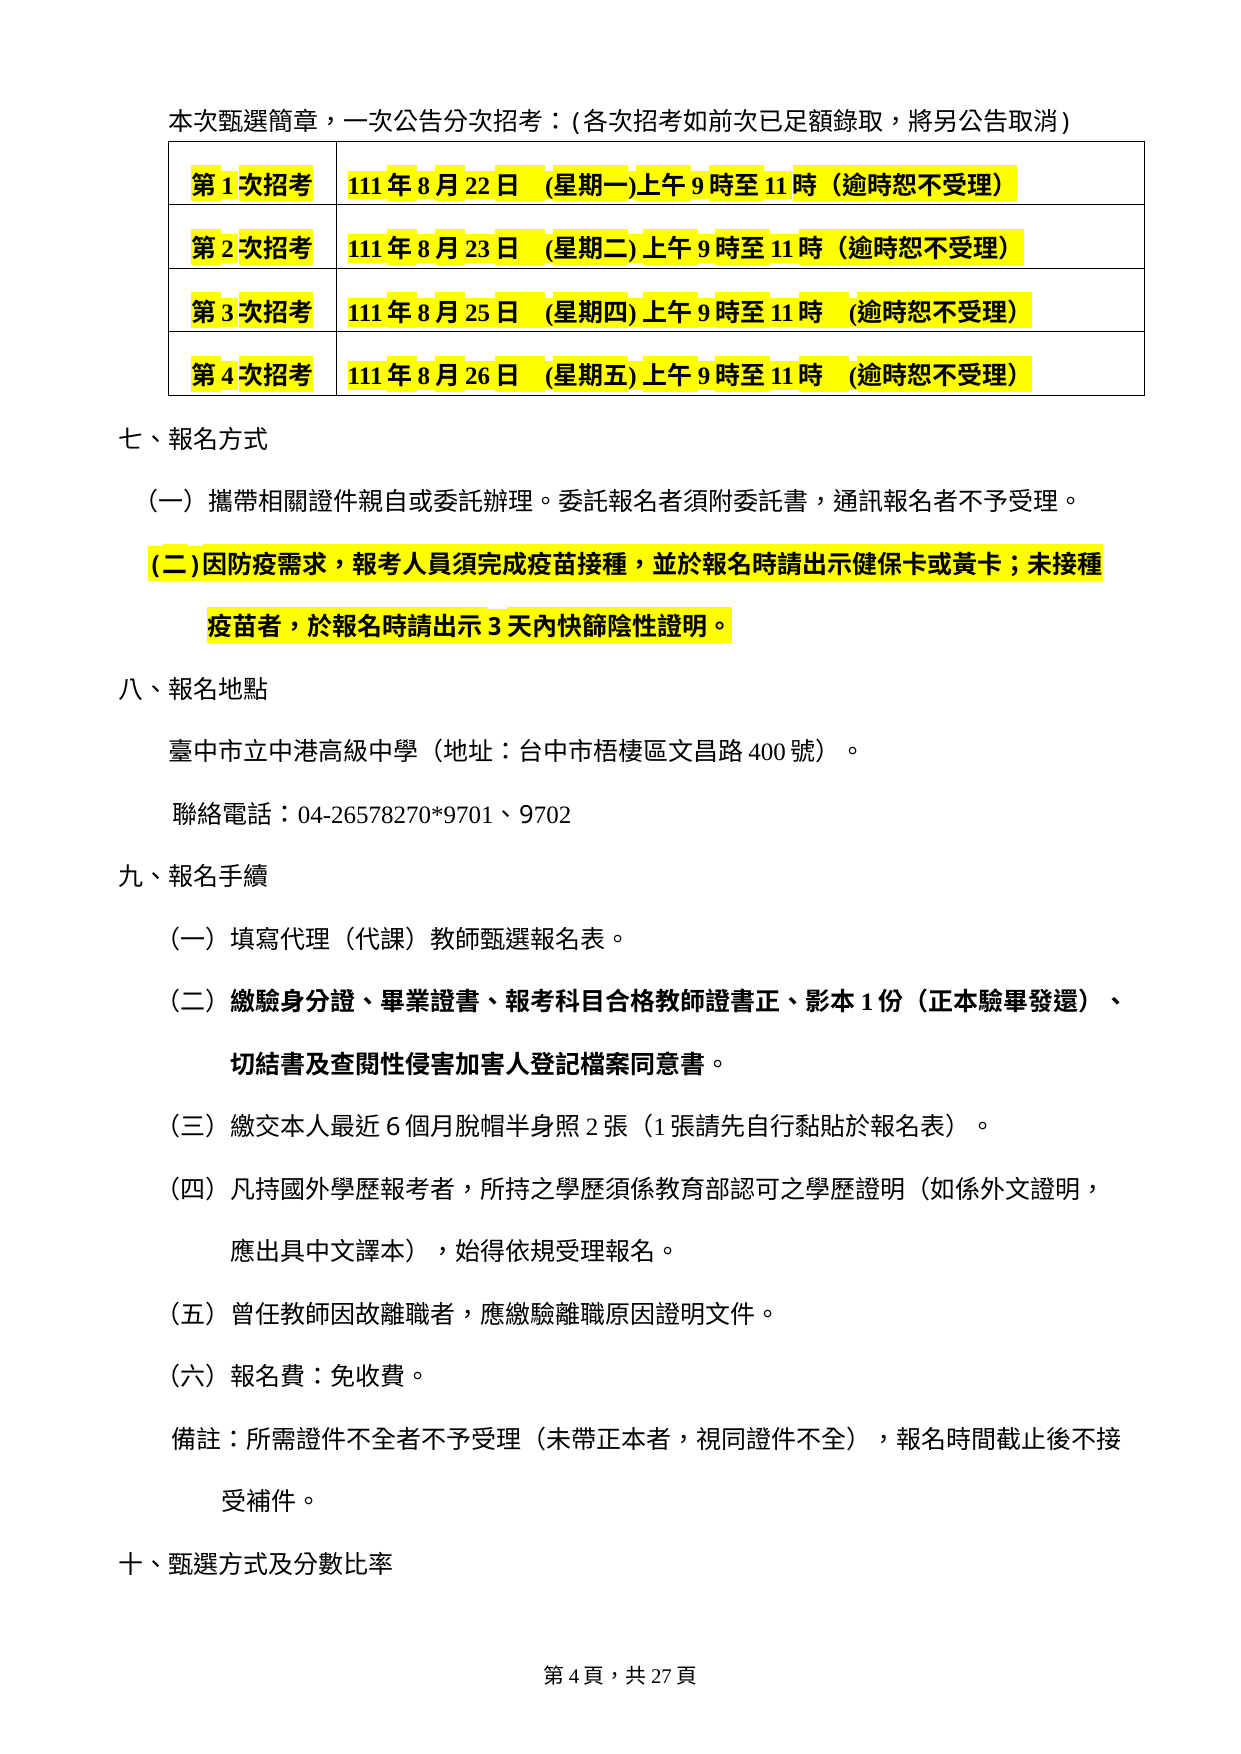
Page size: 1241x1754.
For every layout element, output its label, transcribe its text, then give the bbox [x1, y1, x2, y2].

table_header 第1次招考 [169, 142, 336, 204]
text 聯絡電話：04-26578270*9701、9702 [148, 771, 1122, 833]
table_cell 111年8月26日 (星期五) 上午9時至11時 (逾時恕不受理） [337, 332, 1144, 395]
table_cell 第4次招考 [169, 332, 336, 395]
table_cell 111年8月25日 (星期四) 上午9時至11時 (逾時恕不受理） [337, 269, 1144, 331]
text （三）繳交本人最近6個月脫帽半身照2張（1張請先自行黏貼於報名表）。 [156, 1083, 1122, 1146]
text 八、報名地點 臺中市立中港高級中學（地址：台中市梧棲區文昌路400號）。 [118, 646, 1122, 771]
table_cell 第3次招考 [169, 269, 336, 331]
table_cell 第2次招考 [169, 205, 336, 268]
text 十、甄選方式及分數比率 [118, 1521, 1122, 1583]
text (二)因防疫需求，報考人員須完成疫苗接種，並於報名時請出示健保卡或黃卡；未接種疫苗者，於報名時請出示3天內快篩陰性證明。 [148, 521, 1122, 646]
text 九、報名手續 [118, 833, 1122, 896]
text （四）凡持國外學歷報考者，所持之學歷須係教育部認可之學歷證明（如係外文證明，應出具中文譯本），始得依規受理報名。 [155, 1146, 1122, 1271]
text （一）填寫代理（代課）教師甄選報名表。 [118, 896, 1122, 958]
table_header 111年8月22日 (星期一)上午9時至11時（逾時恕不受理） [337, 142, 1144, 204]
table_cell 111年8月23日 (星期二) 上午9時至11時（逾時恕不受理） [337, 205, 1144, 268]
text （六）報名費：免收費。 [156, 1333, 1122, 1396]
text （二）繳驗身分證、畢業證書、報考科目合格教師證書正、影本1份（正本驗畢發還）、切結書及查閱性侵害加害人登記檔案同意書。 [156, 958, 1122, 1083]
text 本次甄選簡章，一次公告分次招考：(各次招考如前次已足額錄取，將另公告取消) [118, 78, 1122, 141]
text 七、報名方式 （一）攜帶相關證件親自或委託辦理。委託報名者須附委託書，通訊報名者不予受理。 [118, 396, 1122, 521]
text （五）曾任教師因故離職者，應繳驗離職原因證明文件。 [156, 1271, 1122, 1333]
text 備註：所需證件不全者不予受理（未帶正本者，視同證件不全），報名時間截止後不接受補件。 [172, 1396, 1122, 1521]
